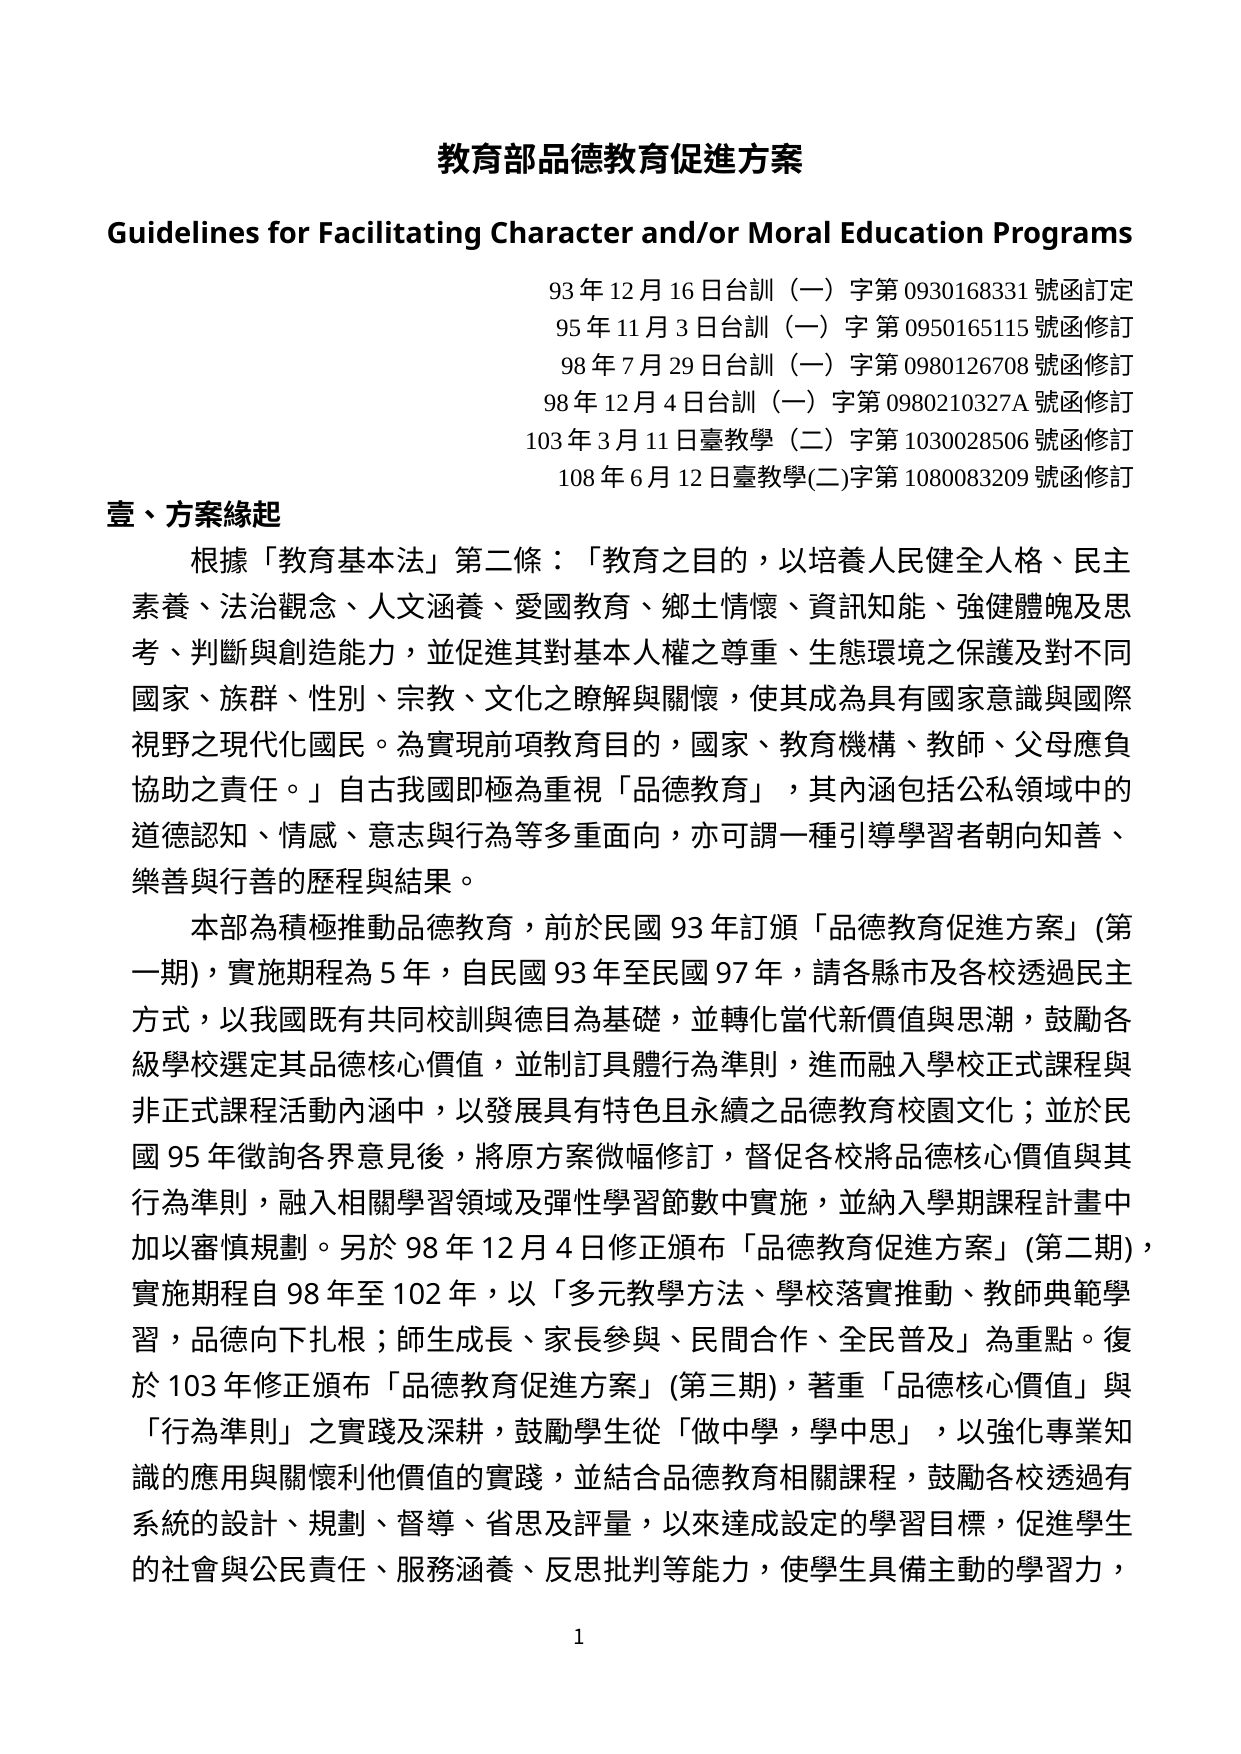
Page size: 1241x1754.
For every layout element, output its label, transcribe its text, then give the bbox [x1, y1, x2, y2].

text 根據「教育基本法」第二條：「教育之目的，以培養人民健全人格、民主素養、法治觀念、人文涵養、愛國教育、鄉土情懷、資訊知能、強健體魄及思考、判斷與創造能力，並促進其對基本人權之尊重、生態環境之保護及對不同國家、族群、性別、宗教、文化之瞭解與關懷，使其成為具有國家意識與國際視野之現代化國民。為實現前項教育目的，國家、教育機構、教師、父母應負協助之責任。」自古我國即極為重視「品德教育」，其內涵包括公私領域中的道德認知、情感、意志與行為等多重面向，亦可謂一種引導學習者朝向知善、樂善與行善的歷程與結果。 [131, 534, 1134, 901]
text 95年11月 3 日台訓（一）字 第0950165115號函修訂 [106, 301, 1134, 338]
text 98年12月4日台訓（一）字第0980210327A號函修訂 [106, 376, 1134, 413]
text Guidelines for Facilitating Character and/or Moral Education Programs [106, 188, 1134, 263]
text 108年6月12日臺教學(二)字第1080083209號函修訂 [106, 451, 1134, 488]
text 93年12月16日台訓（一）字第0930168331號函訂定 [106, 263, 1134, 301]
text 103年3月11日臺教學（二）字第1030028506號函修訂 [106, 413, 1134, 451]
text 教育部品德教育促進方案 [106, 113, 1134, 188]
text 壹、方案緣起 [106, 488, 1134, 534]
text 98年 7月29日台訓（一）字第0980126708號函修訂 [106, 338, 1134, 376]
text 本部為積極推動品德教育，前於民國93年訂頒「品德教育促進方案」(第一期)，實施期程為5年，自民國93年至民國97年，請各縣市及各校透過民主方式，以我國既有共同校訓與德目為基礎，並轉化當代新價值與思潮，鼓勵各級學校選定其品德核心價值，並制訂具體行為準則，進而融入學校正式課程與非正式課程活動內涵中，以發展具有特色且永續之品德教育校園文化；並於民國95年徵詢各界意見後，將原方案微幅修訂，督促各校將品德核心價值與其行為準則，融入相關學習領域及彈性學習節數中實施，並納入學期課程計畫中加以審慎規劃。另於98年12月4日修正頒布「品德教育促進方案」(第二期)，實施期程自98年至102年，以「多元教學方法、學校落實推動、教師典範學習，品德向下扎根；師生成長、家長參與、民間合作、全民普及」為重點。復於103年修正頒布「品德教育促進方案」(第三期)，著重「品德核心價值」與「行為準則」之實踐及深耕，鼓勵學生從「做中學，學中思」，以強化專業知識的應用與關懷利他價值的實踐，並結合品德教育相關課程，鼓勵各校透過有系統的設計、規劃、督導、省思及評量，以來達成設定的學習目標，促進學生的社會與公民責任、服務涵養、反思批判等能力，使學生具備主動的學習力，繼而積極參與社會及國家事務，並實踐熱愛生命、行善關懷、追求正義等的品德核心價值。 [131, 901, 1134, 1588]
